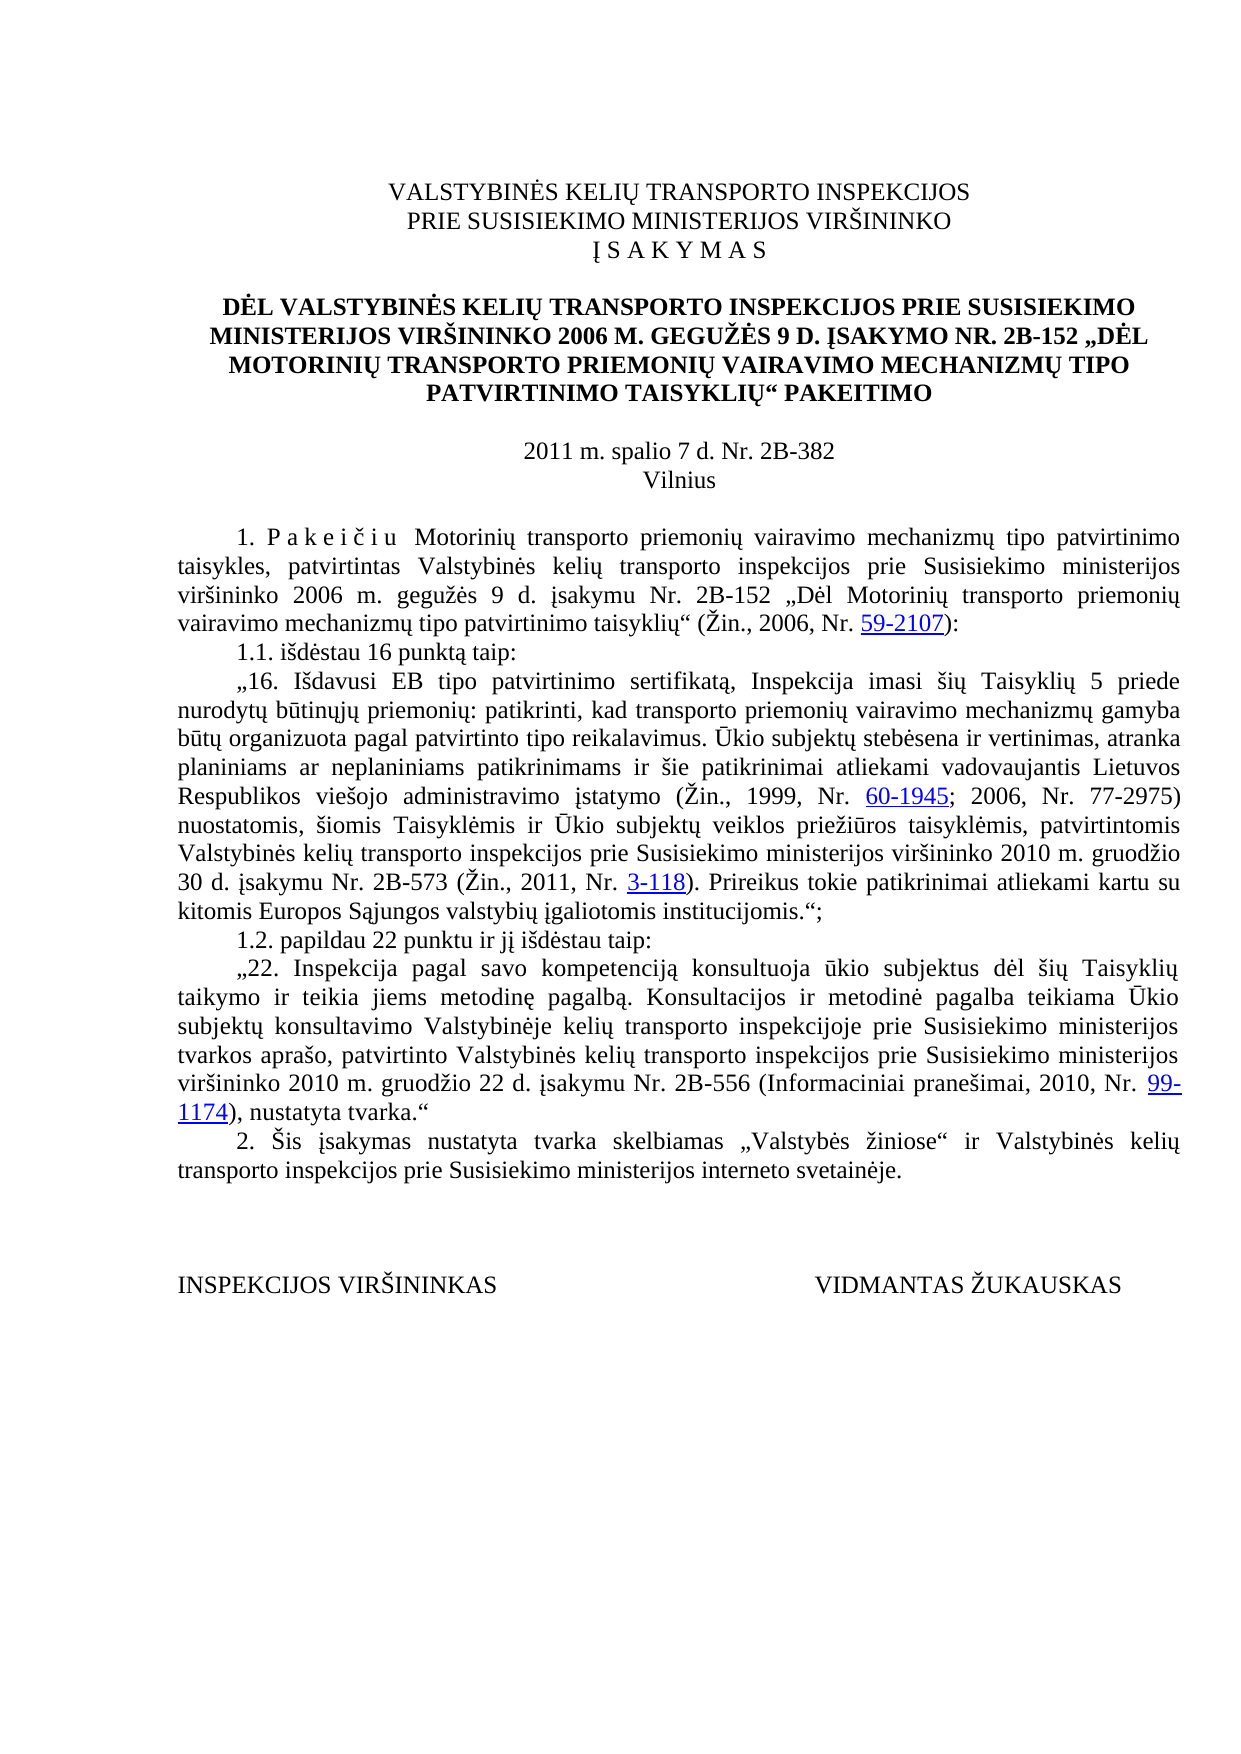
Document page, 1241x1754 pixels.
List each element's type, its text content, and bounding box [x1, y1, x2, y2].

text 1.1. išdėstau 16 punktą taip: [177, 637, 1181, 666]
text 1. Pakeičiu Motorinių transporto priemonių vairavimo mechanizmų tipo patvirtinimo taisykles, patvirtintas Valstybinės kelių transporto inspekcijos prie Susisiekimo ministerijos viršininko 2006 m. gegužės 9 d. įsakymu Nr. 2B-152 „Dėl Motorinių transporto priemonių vairavimo mechanizmų tipo patvirtinimo taisyklių“ (Žin., 2006, Nr. 59-2107): [177, 522, 1181, 637]
text VALSTYBINĖS KELIŲ TRANSPORTO INSPEKCIJOS [177, 177, 1181, 206]
text 2011 m. spalio 7 d. Nr. 2B-382 [177, 436, 1181, 465]
text ĮSAKYMAS [177, 235, 1181, 263]
text Inspekcijos viršininkas Vidmantas Žukauskas [177, 1270, 1181, 1298]
text „22. Inspekcija pagal savo kompetenciją konsultuoja ūkio subjektus dėl šių Taisyklių taikymo ir teikia jiems metodinę pagalbą. Konsultacijos ir metodinė pagalba teikiama Ūkio subjektų konsultavimo Valstybinėje kelių transporto inspekcijoje prie Susisiekimo ministerijos tvarkos aprašo, patvirtinto Valstybinės kelių transporto inspekcijos prie Susisiekimo ministerijos viršininko 2010 m. gruodžio 22 d. įsakymu Nr. 2B-556 (Informaciniai pranešimai, 2010, Nr. 99-1174), nustatyta tvarka.“ [177, 953, 1181, 1126]
text PRIE SUSISIEKIMO MINISTERIJOS VIRŠININKO [177, 206, 1181, 235]
text 2. Šis įsakymas nustatyta tvarka skelbiamas „Valstybės žiniose“ ir Valstybinės kelių transporto inspekcijos prie Susisiekimo ministerijos interneto svetainėje. [177, 1126, 1181, 1183]
text 1.2. papildau 22 punktu ir jį išdėstau taip: [177, 925, 1181, 953]
text DĖL VALSTYBINĖS KELIŲ TRANSPORTO INSPEKCIJOS PRIE SUSISIEKIMO MINISTERIJOS VIRŠININKO 2006 m. GEGUŽĖS 9 d. ĮSAKYMO Nr. 2B-152 „DĖL MOTORINIŲ TRANSPORTO PRIEMONIŲ VAIRAVIMO MECHANIZMŲ TIPO PATVIRTINIMO TAISYKLIŲ“ PAKEITIMO [177, 292, 1181, 407]
text „16. Išdavusi EB tipo patvirtinimo sertifikatą, Inspekcija imasi šių Taisyklių 5 priede nurodytų būtinųjų priemonių: patikrinti, kad transporto priemonių vairavimo mechanizmų gamyba būtų organizuota pagal patvirtinto tipo reikalavimus. Ūkio subjektų stebėsena ir vertinimas, atranka planiniams ar neplaniniams patikrinimams ir šie patikrinimai atliekami vadovaujantis Lietuvos Respublikos viešojo administravimo įstatymo (Žin., 1999, Nr. 60-1945; 2006, Nr. 77-2975) nuostatomis, šiomis Taisyklėmis ir Ūkio subjektų veiklos priežiūros taisyklėmis, patvirtintomis Valstybinės kelių transporto inspekcijos prie Susisiekimo ministerijos viršininko 2010 m. gruodžio 30 d. įsakymu Nr. 2B-573 (Žin., 2011, Nr. 3-118). Prireikus tokie patikrinimai atliekami kartu su kitomis Europos Sąjungos valstybių įgaliotomis institucijomis.“; [177, 666, 1181, 925]
text Vilnius [177, 465, 1181, 493]
